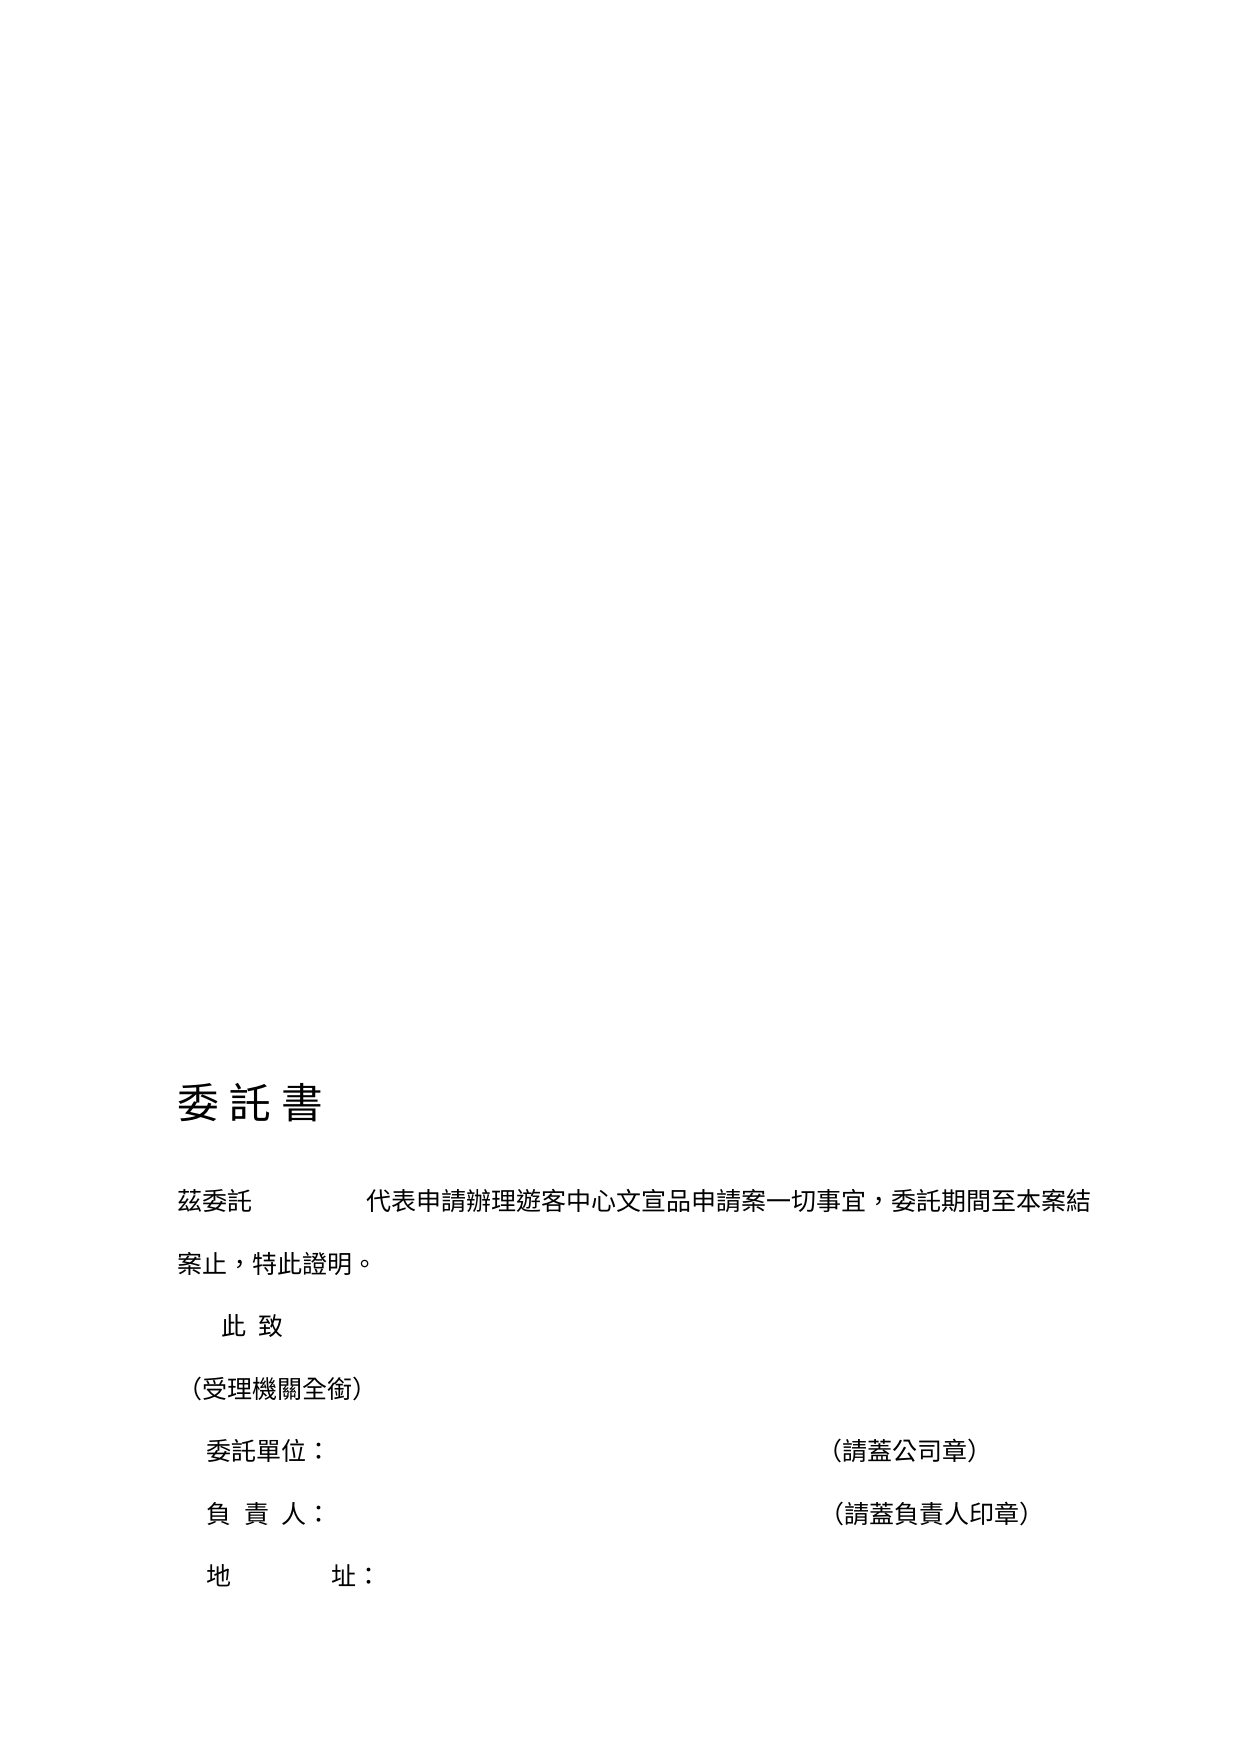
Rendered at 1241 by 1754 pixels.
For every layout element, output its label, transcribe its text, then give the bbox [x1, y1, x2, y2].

text 負 責 人： （請蓋負責人印章） [177, 1471, 1092, 1533]
text 茲委託 代表申請辦理遊客中心文宣品申請案一切事宜，委託期間至本案結案止，特此證明。 [177, 1158, 1092, 1283]
text 委 託 書 [177, 1058, 1092, 1121]
text 地 址： [177, 1533, 1092, 1596]
text 委託單位： （請蓋公司章） [177, 1408, 1092, 1471]
text （受理機關全銜） [177, 1346, 1092, 1408]
text 此 致 [177, 1283, 1092, 1346]
